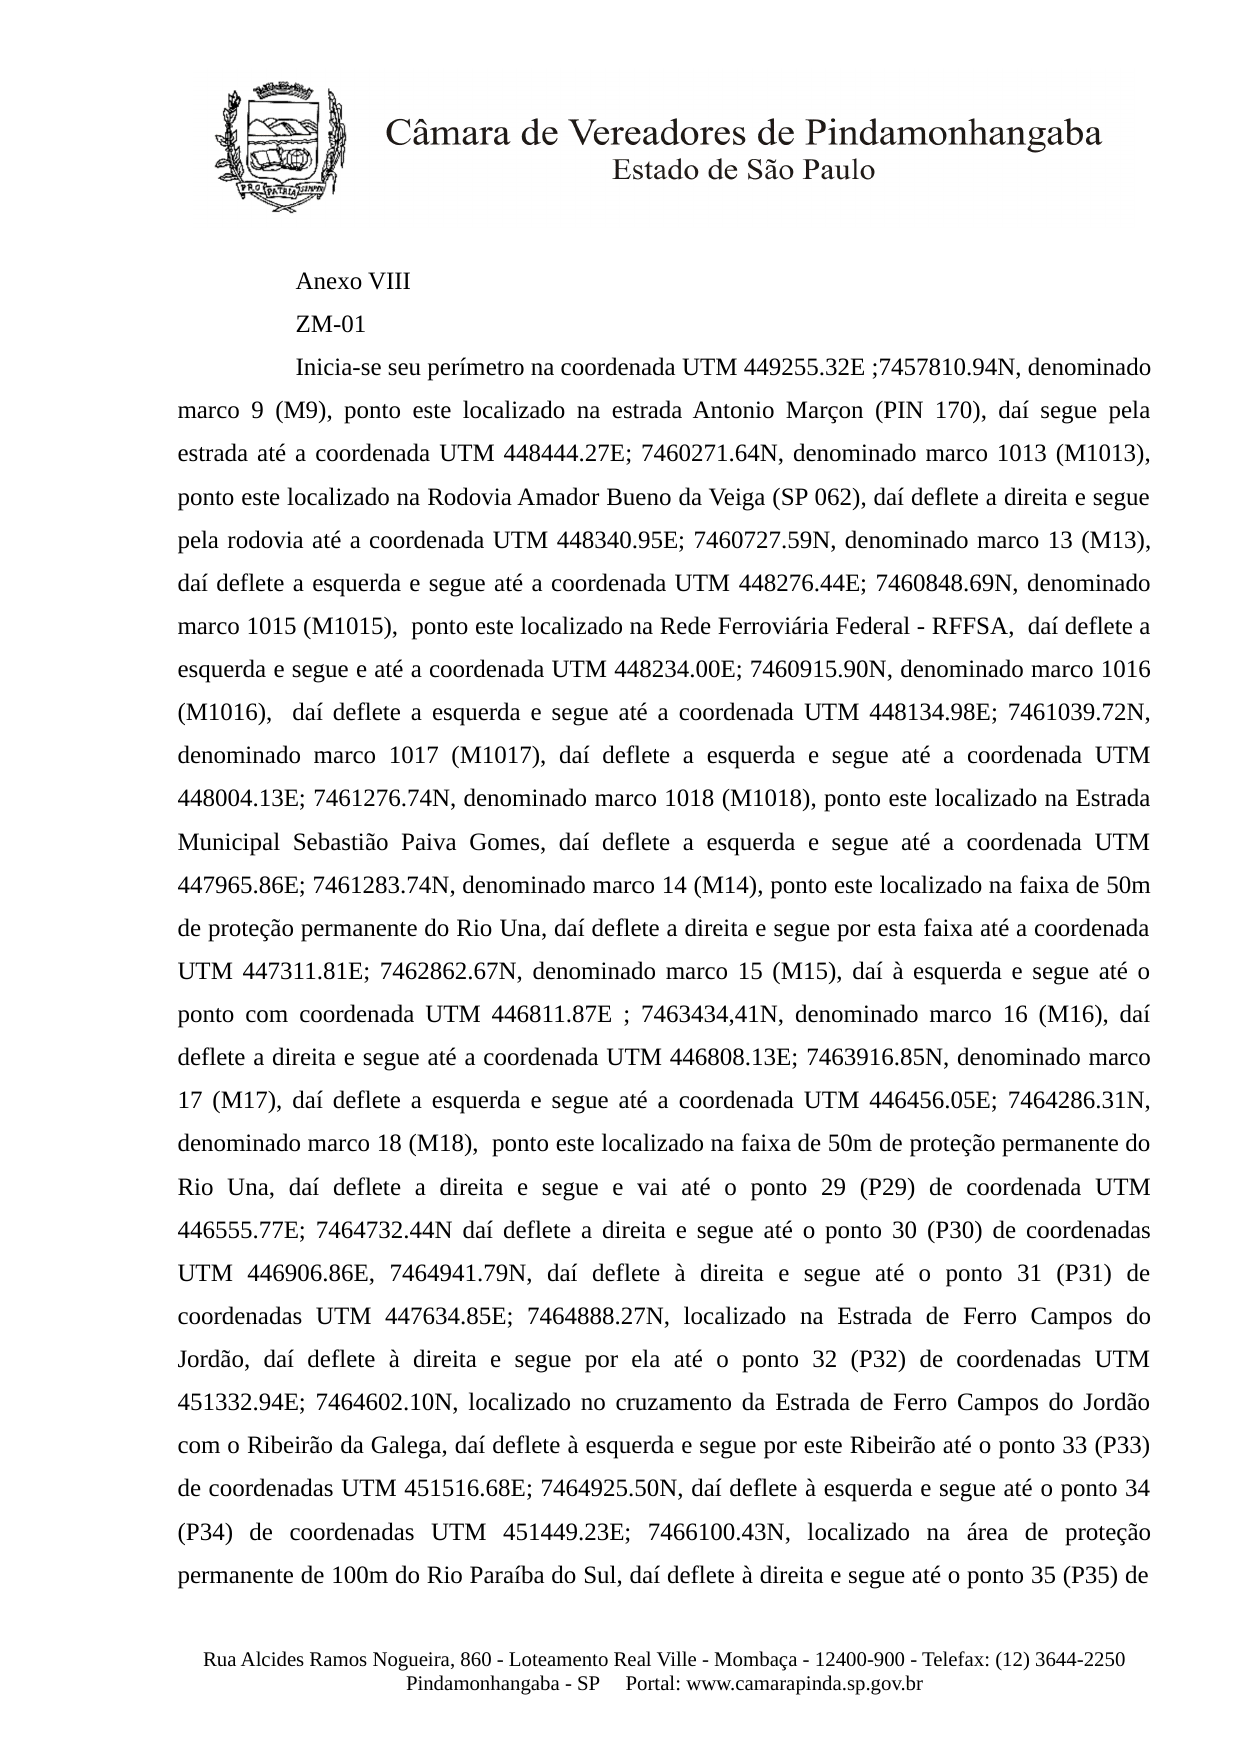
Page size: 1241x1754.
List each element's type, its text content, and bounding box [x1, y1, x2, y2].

picture [193, 68, 1135, 228]
text Inicia-se seu perímetro na coordenada UTM 449255.32E ;7457810.94N, denominado marco 9 (M9), ponto este localizado na estrada Antonio Marçon (PIN 170), daí segue pela estrada até a coordenada UTM 448444.27E; 7460271.64N, denominado marco 1013 (M1013), ponto este localizado na Rodovia Amador Bueno da Veiga (SP 062), daí deflete a direita e segue pela rodovia até a coordenada UTM 448340.95E; 7460727.59N, denominado marco 13 (M13), daí deflete a esquerda e segue até a coordenada UTM 448276.44E; 7460848.69N, denominado marco 1015 (M1015), ponto este localizado na Rede Ferroviária Federal - RFFSA, daí deflete a esquerda e segue e até a coordenada UTM 448234.00E; 7460915.90N, denominado marco 1016 (M1016), daí deflete a esquerda e segue até a coordenada UTM 448134.98E; 7461039.72N, denominado marco 1017 (M1017), daí deflete a esquerda e segue até a coordenada UTM 448004.13E; 7461276.74N, denominado marco 1018 (M1018), ponto este localizado na Estrada Municipal Sebastião Paiva Gomes, daí deflete a esquerda e segue até a coordenada UTM 447965.86E; 7461283.74N, denominado marco 14 (M14), ponto este localizado na faixa de 50m de proteção permanente do Rio Una, daí deflete a direita e segue por esta faixa até a coordenada UTM 447311.81E; 7462862.67N, denominado marco 15 (M15), daí à esquerda e segue até o ponto com coordenada UTM 446811.87E ; 7463434,41N, denominado marco 16 (M16), daí deflete a direita e segue até a coordenada UTM 446808.13E; 7463916.85N, denominado marco 17 (M17), daí deflete a esquerda e segue até a coordenada UTM 446456.05E; 7464286.31N, denominado marco 18 (M18), ponto este localizado na faixa de 50m de proteção permanente do Rio Una, daí deflete a direita e segue e vai até o ponto 29 (P29) de coordenada UTM 446555.77E; 7464732.44N daí deflete a direita e segue até o ponto 30 (P30) de coordenadas UTM 446906.86E, 7464941.79N, daí deflete à direita e segue até o ponto 31 (P31) de coordenadas UTM 447634.85E; 7464888.27N, localizado na Estrada de Ferro Campos do Jordão, daí deflete à direita e segue por ela até o ponto 32 (P32) de coordenadas UTM 451332.94E; 7464602.10N, localizado no cruzamento da Estrada de Ferro Campos do Jordão com o Ribeirão da Galega, daí deflete à esquerda e segue por este Ribeirão até o ponto 33 (P33) de coordenadas UTM 451516.68E; 7464925.50N, daí deflete à esquerda e segue até o ponto 34 (P34) de coordenadas UTM 451449.23E; 7466100.43N, localizado na área de proteção permanente de 100m do Rio Paraíba do Sul, daí deflete à direita e segue até o ponto 35 (P35) de [177, 352, 1152, 1588]
text ZM-01 [177, 309, 1152, 338]
text Anexo VIII [177, 266, 1152, 295]
